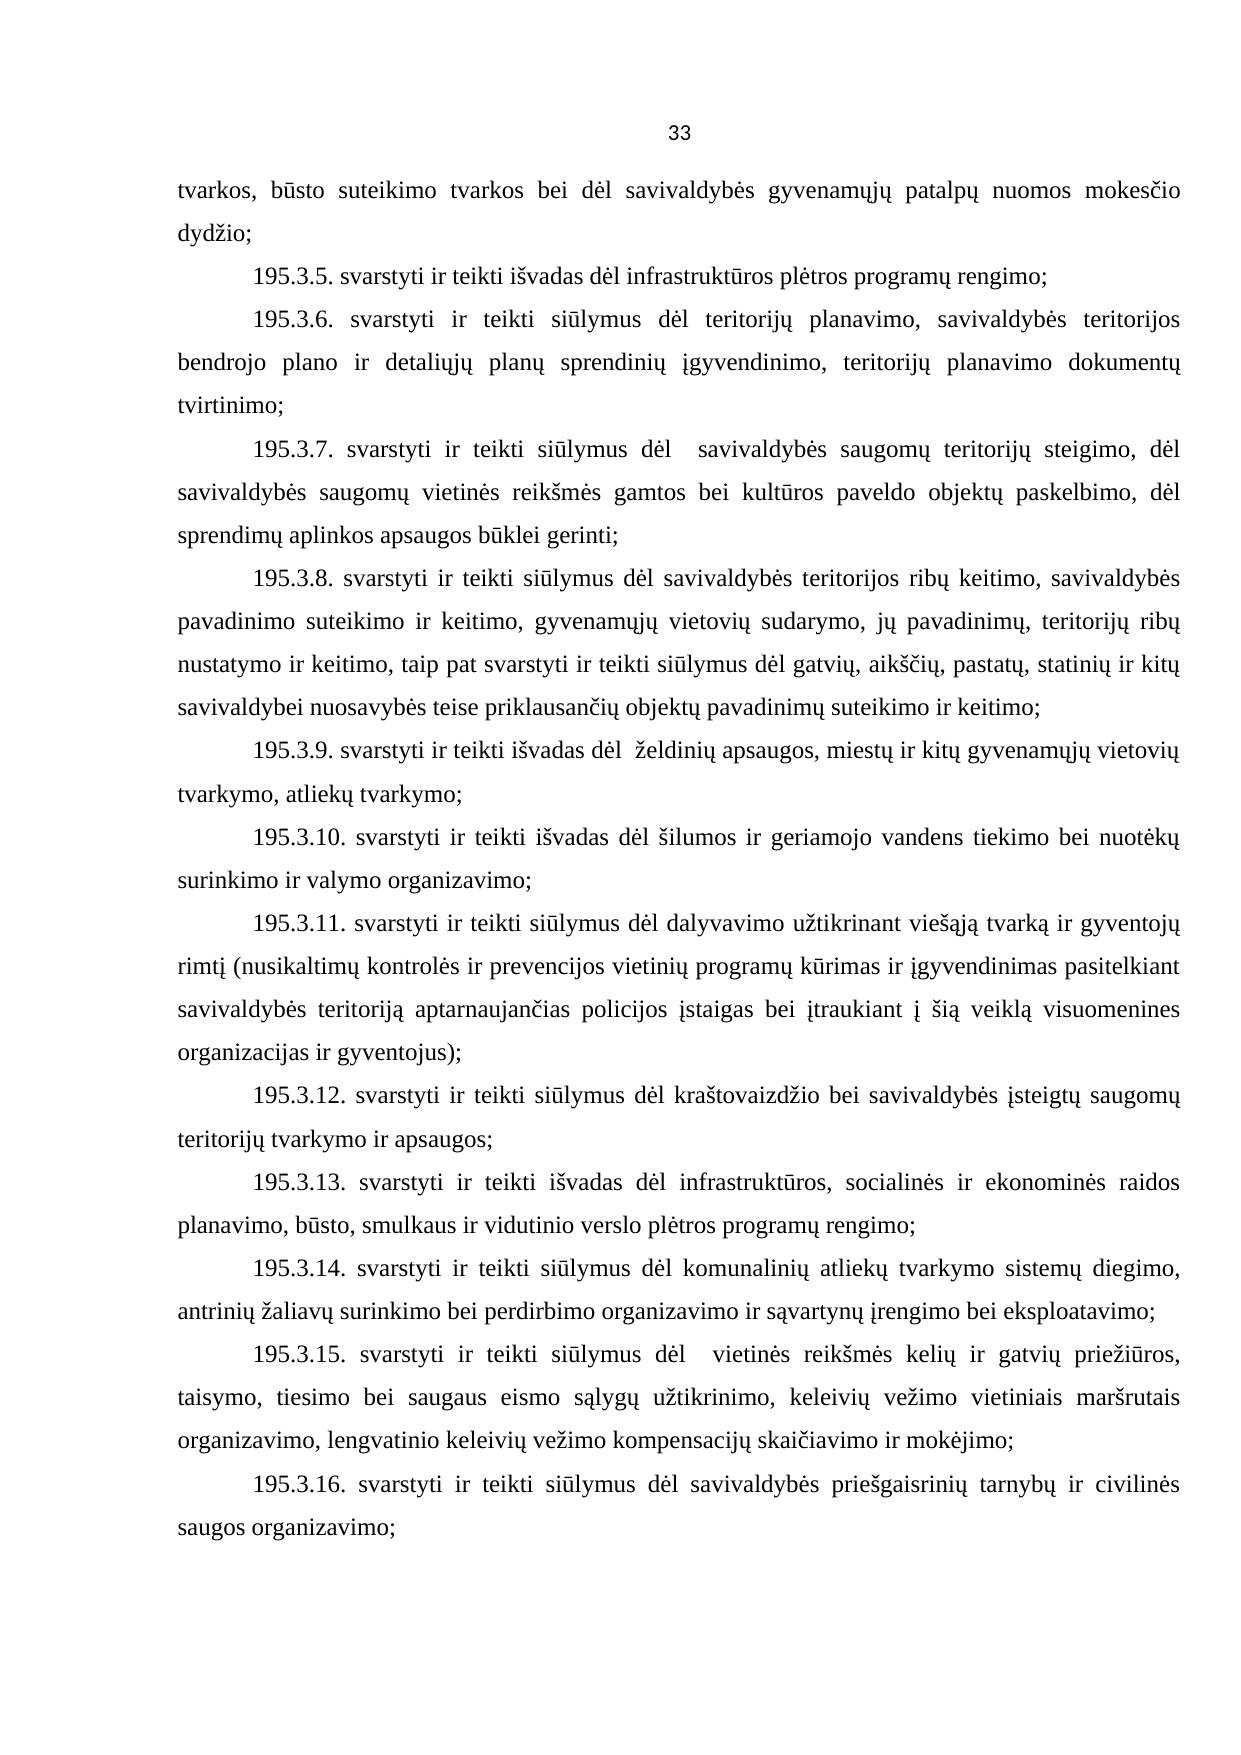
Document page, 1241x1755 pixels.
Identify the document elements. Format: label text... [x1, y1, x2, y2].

text 195.3.12. svarstyti ir teikti siūlymus dėl kraštovaizdžio bei savivaldybės įsteigtų saugomų teritorijų tvarkymo ir apsaugos; [177, 1081, 1181, 1152]
text 195.3.6. svarstyti ir teikti siūlymus dėl teritorijų planavimo, savivaldybės teritorijos bendrojo plano ir detaliųjų planų sprendinių įgyvendinimo, teritorijų planavimo dokumentų tvirtinimo; [177, 304, 1181, 419]
text 195.3.7. svarstyti ir teikti siūlymus dėl savivaldybės saugomų teritorijų steigimo, dėl savivaldybės saugomų vietinės reikšmės gamtos bei kultūros paveldo objektų paskelbimo, dėl sprendimų aplinkos apsaugos būklei gerinti; [177, 434, 1181, 549]
text 195.3.5. svarstyti ir teikti išvadas dėl infrastruktūros plėtros programų rengimo; [177, 261, 1181, 290]
text 195.3.9. svarstyti ir teikti išvadas dėl želdinių apsaugos, miestų ir kitų gyvenamųjų vietovių tvarkymo, atliekų tvarkymo; [177, 736, 1181, 807]
text 195.3.13. svarstyti ir teikti išvadas dėl infrastruktūros, socialinės ir ekonominės raidos planavimo, būsto, smulkaus ir vidutinio verslo plėtros programų rengimo; [177, 1167, 1181, 1239]
text 195.3.14. svarstyti ir teikti siūlymus dėl komunalinių atliekų tvarkymo sistemų diegimo, antrinių žaliavų surinkimo bei perdirbimo organizavimo ir sąvartynų įrengimo bei eksploatavimo; [177, 1253, 1181, 1325]
text tvarkos, būsto suteikimo tvarkos bei dėl savivaldybės gyvenamųjų patalpų nuomos mokesčio dydžio; [177, 175, 1181, 247]
text 195.3.8. svarstyti ir teikti siūlymus dėl savivaldybės teritorijos ribų keitimo, savivaldybės pavadinimo suteikimo ir keitimo, gyvenamųjų vietovių sudarymo, jų pavadinimų, teritorijų ribų nustatymo ir keitimo, taip pat svarstyti ir teikti siūlymus dėl gatvių, aikščių, pastatų, statinių ir kitų savivaldybei nuosavybės teise priklausančių objektų pavadinimų suteikimo ir keitimo; [177, 563, 1181, 721]
text 195.3.15. svarstyti ir teikti siūlymus dėl vietinės reikšmės kelių ir gatvių priežiūros, taisymo, tiesimo bei saugaus eismo sąlygų užtikrinimo, keleivių vežimo vietiniais maršrutais organizavimo, lengvatinio keleivių vežimo kompensacijų skaičiavimo ir mokėjimo; [177, 1339, 1181, 1454]
text 195.3.16. svarstyti ir teikti siūlymus dėl savivaldybės priešgaisrinių tarnybų ir civilinės saugos organizavimo; [177, 1469, 1181, 1541]
text 195.3.10. svarstyti ir teikti išvadas dėl šilumos ir geriamojo vandens tiekimo bei nuotėkų surinkimo ir valymo organizavimo; [177, 822, 1181, 894]
text 195.3.11. svarstyti ir teikti siūlymus dėl dalyvavimo užtikrinant viešąją tvarką ir gyventojų rimtį (nusikaltimų kontrolės ir prevencijos vietinių programų kūrimas ir įgyvendinimas pasitelkiant savivaldybės teritoriją aptarnaujančias policijos įstaigas bei įtraukiant į šią veiklą visuomenines organizacijas ir gyventojus); [177, 908, 1181, 1066]
